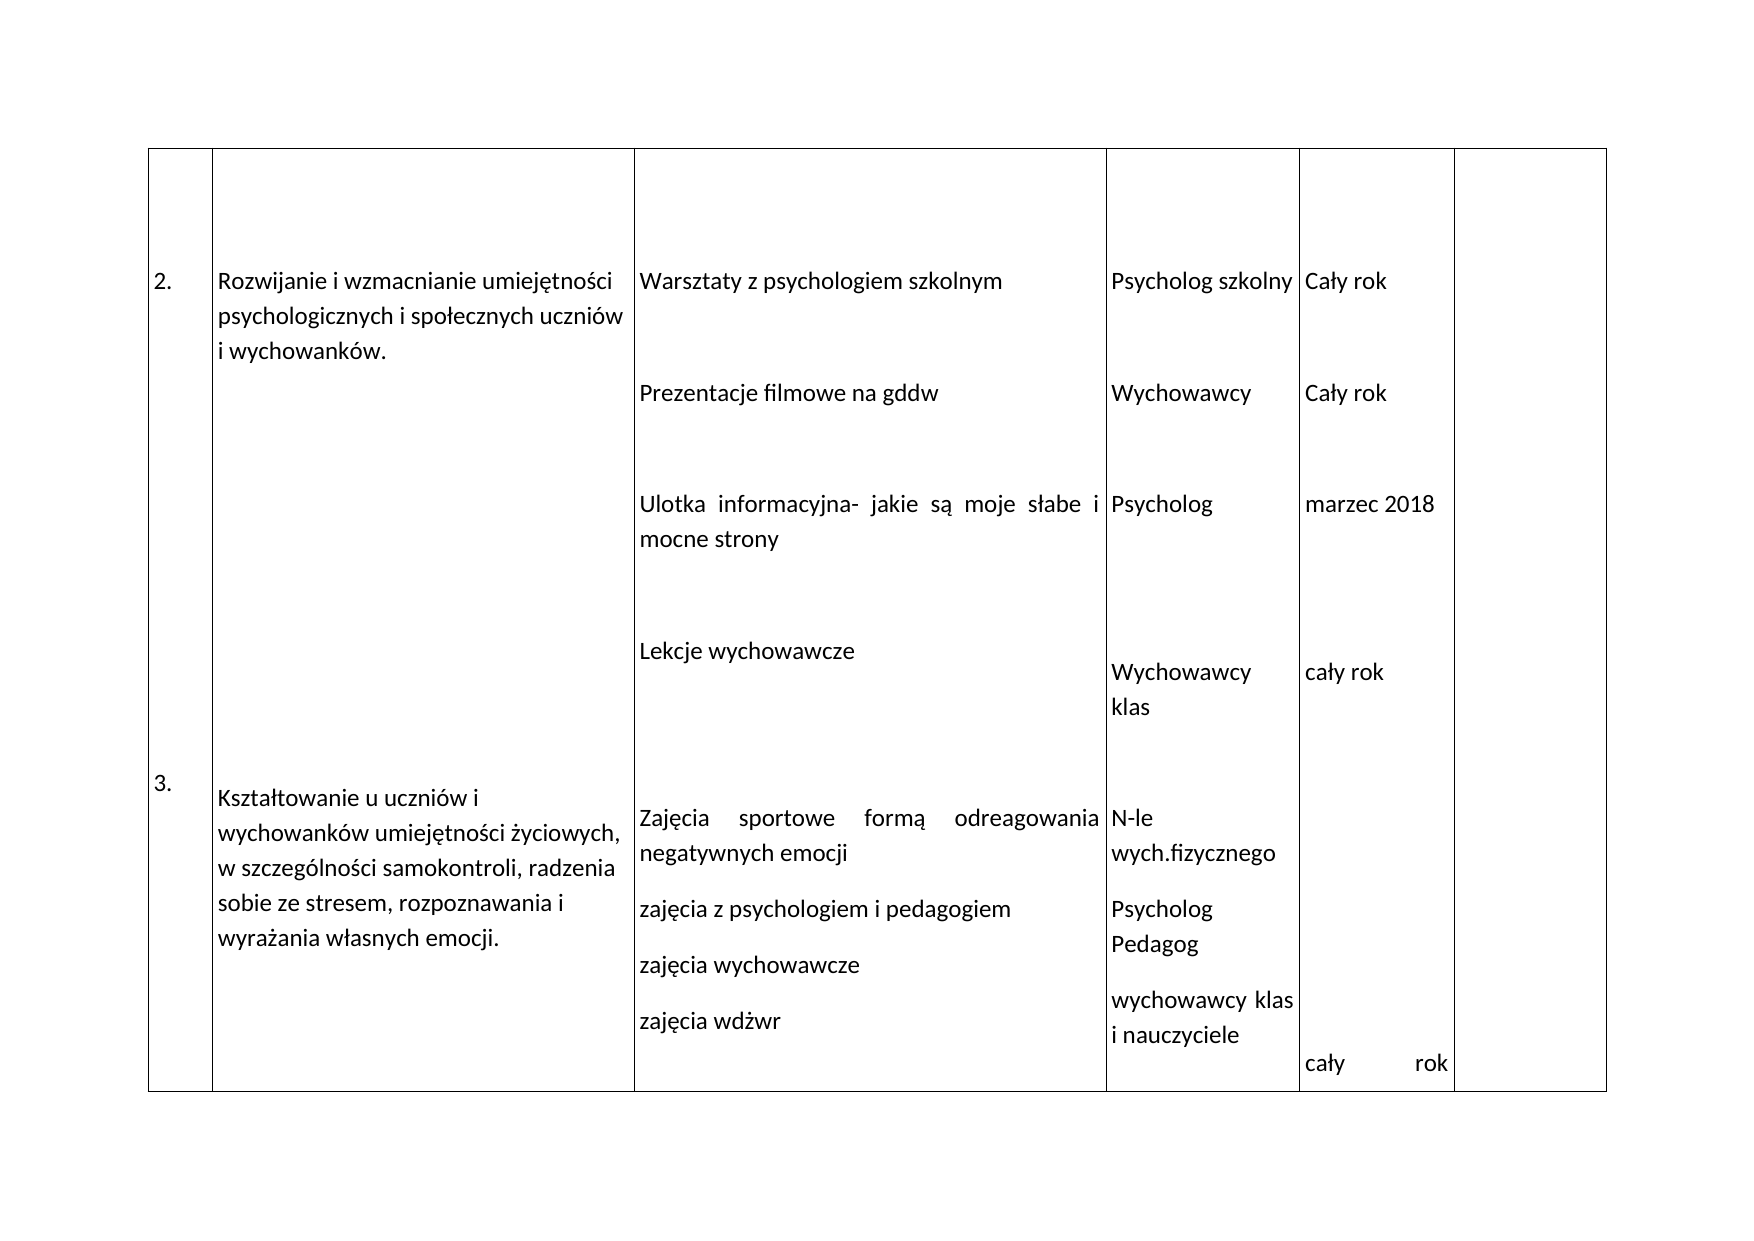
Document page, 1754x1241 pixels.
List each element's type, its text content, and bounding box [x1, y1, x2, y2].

table_cell Cały rok Cały rok marzec 2018 cały rok cały rok [1300, 149, 1454, 1091]
table_cell 2. 3. [149, 149, 212, 1091]
table_cell Psycholog szkolny Wychowawcy Psycholog Wychowawcy klas N-le wych.fizycznego Psycholog Pedagog wychowawcy klas i nauczyciele [1107, 149, 1299, 1091]
table_cell Warsztaty z psychologiem szkolnym Prezentacje filmowe na gddw Ulotka informacyjna- jakie są moje słabe i mocne strony Lekcje wychowawcze Zajęcia sportowe formą odreagowania negatywnych emocji zajęcia z psychologiem i pedagogiem zajęcia wychowawcze zajęcia wdżwr [635, 149, 1106, 1091]
table_cell [1455, 149, 1606, 1091]
table_cell Rozwijanie i wzmacnianie umiejętności psychologicznych i społecznych uczniów i wychowanków. Kształtowanie u uczniów i wychowanków umiejętności życiowych, w szczególności samokontroli, radzenia sobie ze stresem, rozpoznawania i wyrażania własnych emocji. [213, 149, 634, 1091]
